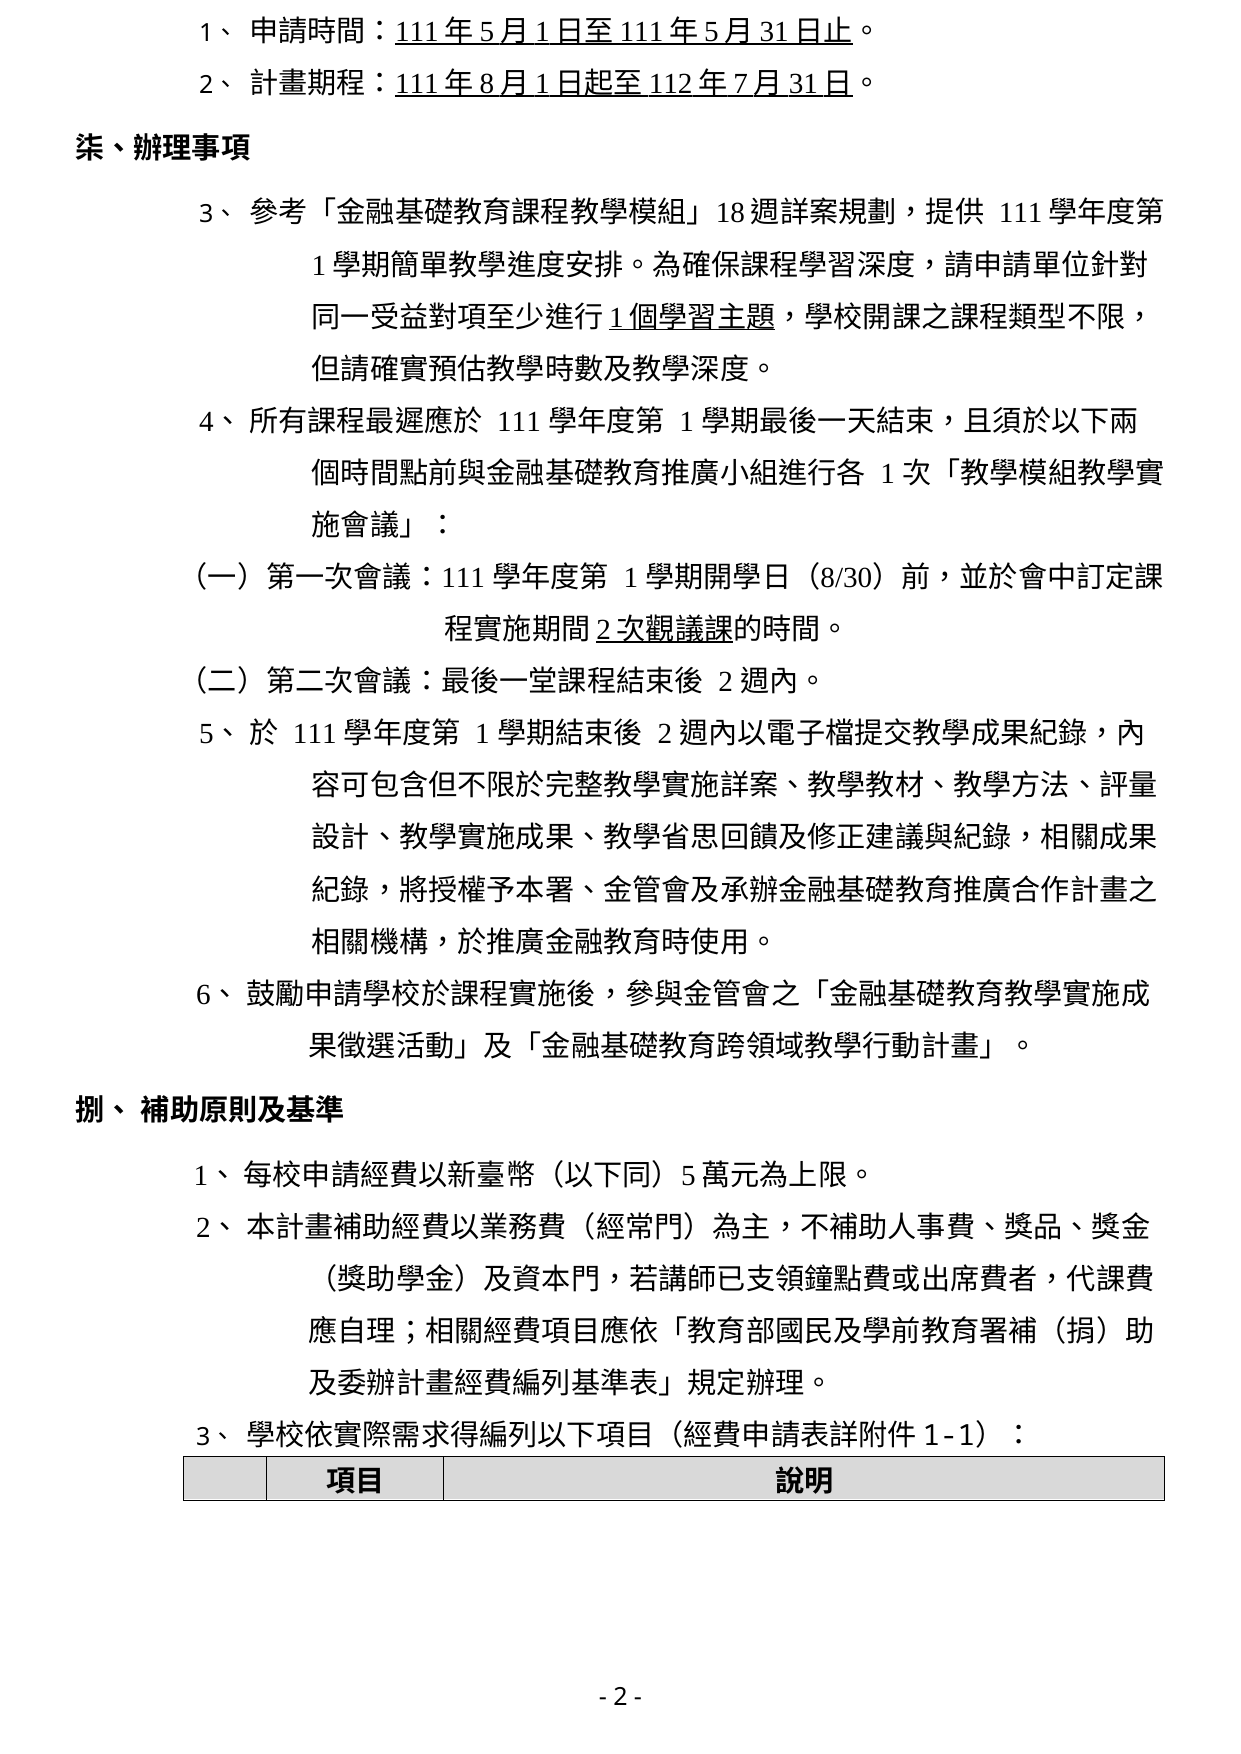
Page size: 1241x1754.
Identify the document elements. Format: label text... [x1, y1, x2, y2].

list 學校依實際需求得編列以下項目（經費申請表詳附件1-1）： [196, 1404, 1165, 1456]
list 申請時間：111年5月1日至111年5月31日止。 [199, 0, 1165, 52]
list 每校申請經費以新臺幣（以下同）5萬元為上限。 [193, 1144, 1165, 1196]
list 辦理事項 [75, 117, 1165, 169]
table_header 說明 [444, 1457, 1164, 1499]
table_header 項目 [267, 1457, 443, 1499]
list 於 111 學年度第 1 學期結束後 2 週內以電子檔提交教學成果紀錄，內容可包含但不限於完整教學實施詳案、教學教材、教學方法、評量設計、教學實施成果、教學省思回饋及修正建議與紀錄，相關成果紀錄，將授權予本署、金管會及承辦金融基礎教育推廣合作計畫之相關機構，於推廣金融教育時使用。 [199, 702, 1165, 962]
list 計畫期程：111年8月1日起至112年7月31日。 [199, 52, 1165, 104]
list 參考「金融基礎教育課程教學模組」18週詳案規劃，提供 111學年度第 1學期簡單教學進度安排。為確保課程學習深度，請申請單位針對同一受益對項至少進行1個學習主題，學校開課之課程類型不限，但請確實預估教學時數及教學深度。 [199, 181, 1165, 389]
text （二）第二次會議：最後一堂課程結束後 2 週內。 [178, 650, 1165, 702]
list 鼓勵申請學校於課程實施後，參與金管會之「金融基礎教育教學實施成果徵選活動」及「金融基礎教育跨領域教學行動計畫」。 [196, 962, 1165, 1067]
list 本計畫補助經費以業務費（經常門）為主，不補助人事費、獎品、獎金（獎助學金）及資本門，若講師已支領鐘點費或出席費者，代課費應自理；相關經費項目應依「教育部國民及學前教育署補（捐）助及委辦計畫經費編列基準表」規定辦理。 [196, 1196, 1165, 1404]
list 補助原則及基準 [75, 1079, 1165, 1131]
list 所有課程最遲應於 111 學年度第 1 學期最後一天結束，且須於以下兩個時間點前與金融基礎教育推廣小組進行各 1 次「教學模組教學實施會議」： [199, 389, 1165, 546]
table_header [184, 1457, 266, 1499]
text （一）第一次會議：111 學年度第 1 學期開學日（8/30）前，並於會中訂定課程實施期間2次觀議課的時間。 [178, 546, 1165, 650]
